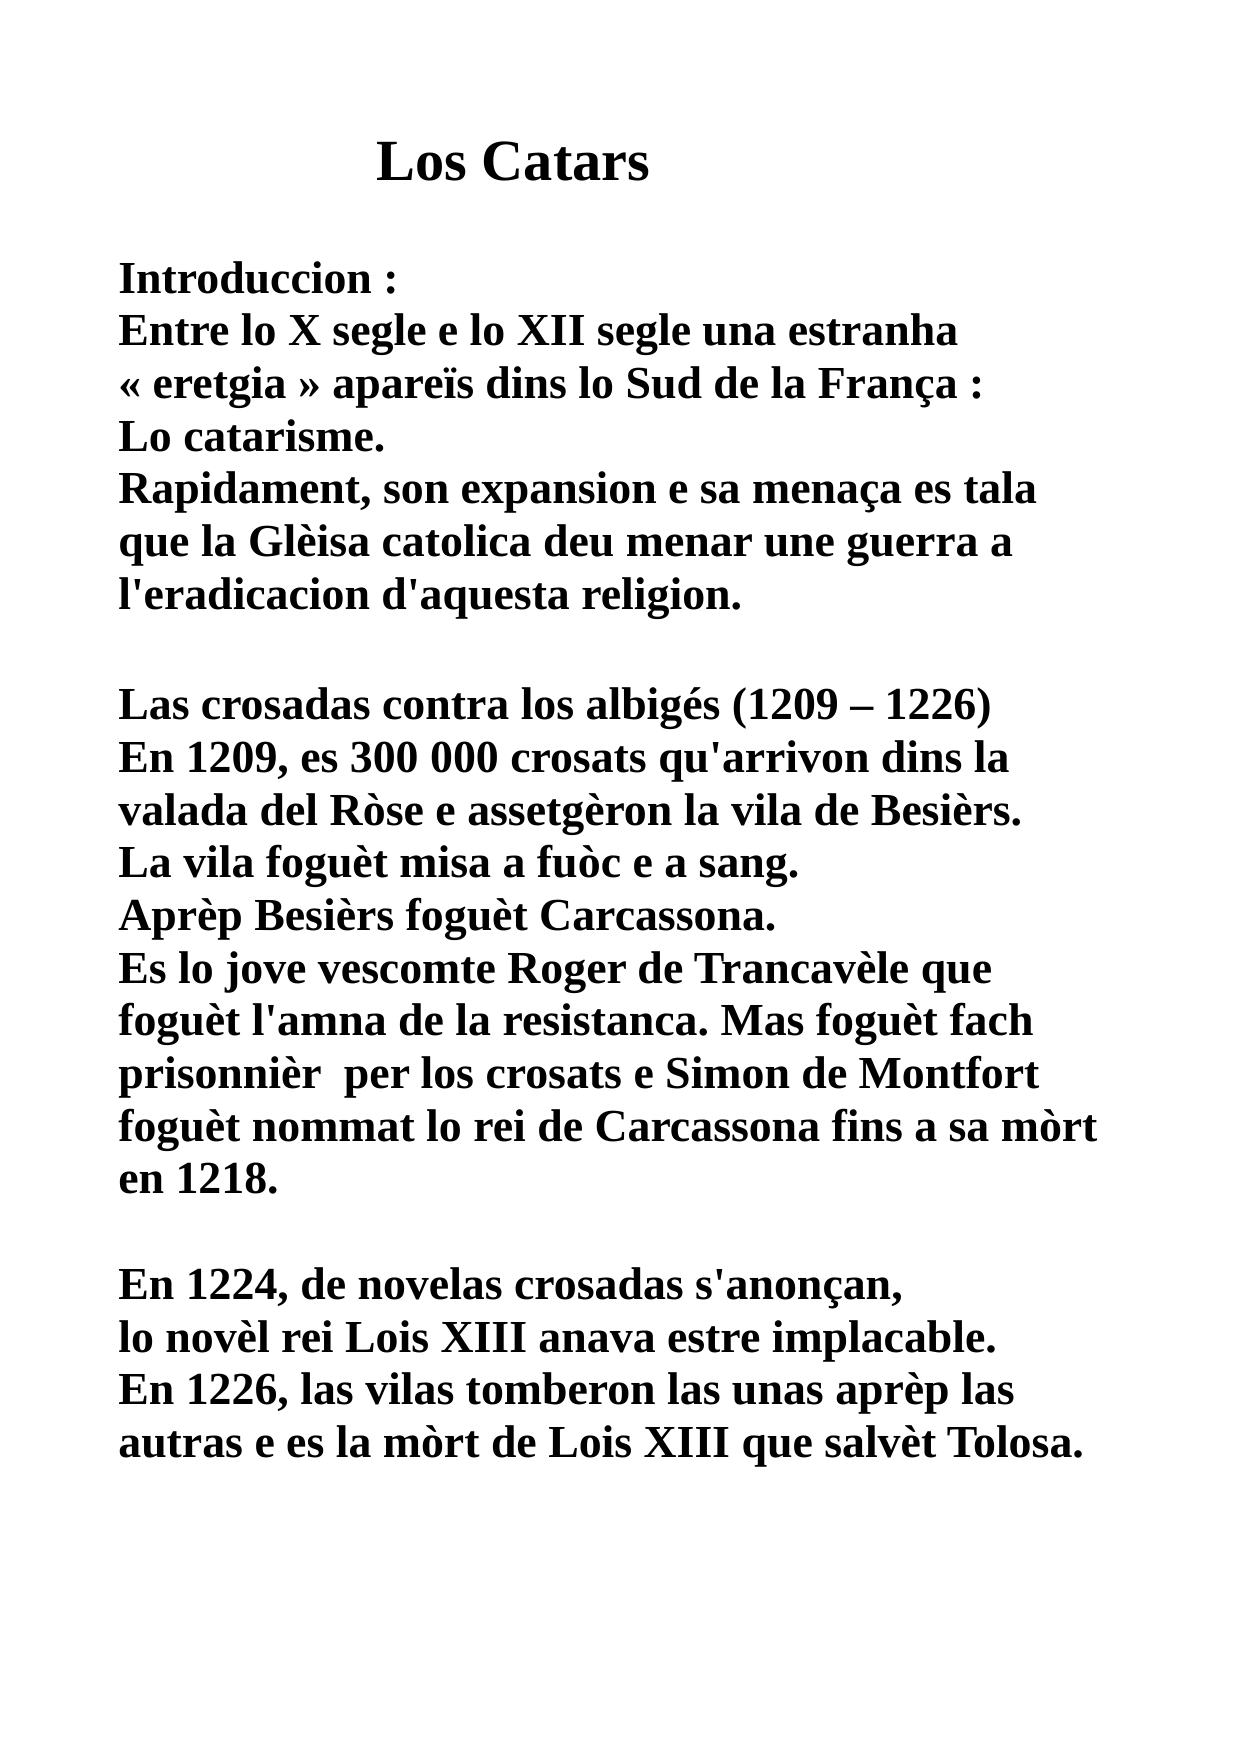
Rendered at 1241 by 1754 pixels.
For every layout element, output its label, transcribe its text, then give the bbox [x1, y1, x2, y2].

text En 1226, las vilas tomberon las unas aprèp las autras e es la mòrt de Lois XIII que salvèt Tolosa. [118, 1362, 1122, 1467]
text Rapidament, son expansion e sa menaça es tala [118, 461, 1122, 514]
text lo novèl rei Lois XIII anava estre implacable. [118, 1309, 1122, 1362]
text En 1209, es 300 000 crosats qu'arrivon dins la valada del Ròse e assetgèron la vila de Besièrs. [118, 729, 1122, 835]
text Los Catars [118, 118, 1122, 198]
text La vila foguèt misa a fuòc e a sang. [118, 835, 1122, 888]
text Es lo jove vescomte Roger de Trancavèle que foguèt l'amna de la resistanca. Mas foguèt fach prisonnièr per los crosats e Simon de Montfort foguèt nommat lo rei de Carcassona fins a sa mòrt en 1218. [118, 940, 1122, 1204]
text En 1224, de novelas crosadas s'anonçan, [118, 1257, 1122, 1309]
text Aprèp Besièrs foguèt Carcassona. [118, 888, 1122, 940]
text Las crosadas contra los albigés (1209 – 1226) [118, 677, 1122, 729]
text « eretgia » apareїs dins lo Sud de la França : [118, 356, 1122, 408]
text Entre lo X segle e lo XII segle una estranha [118, 303, 1122, 356]
text Lo catarisme. [118, 408, 1122, 461]
text que la Glèisa catolica deu menar une guerra a l'eradicacion d'aquesta religion. [118, 514, 1122, 619]
text Introduccion : [118, 250, 1122, 303]
